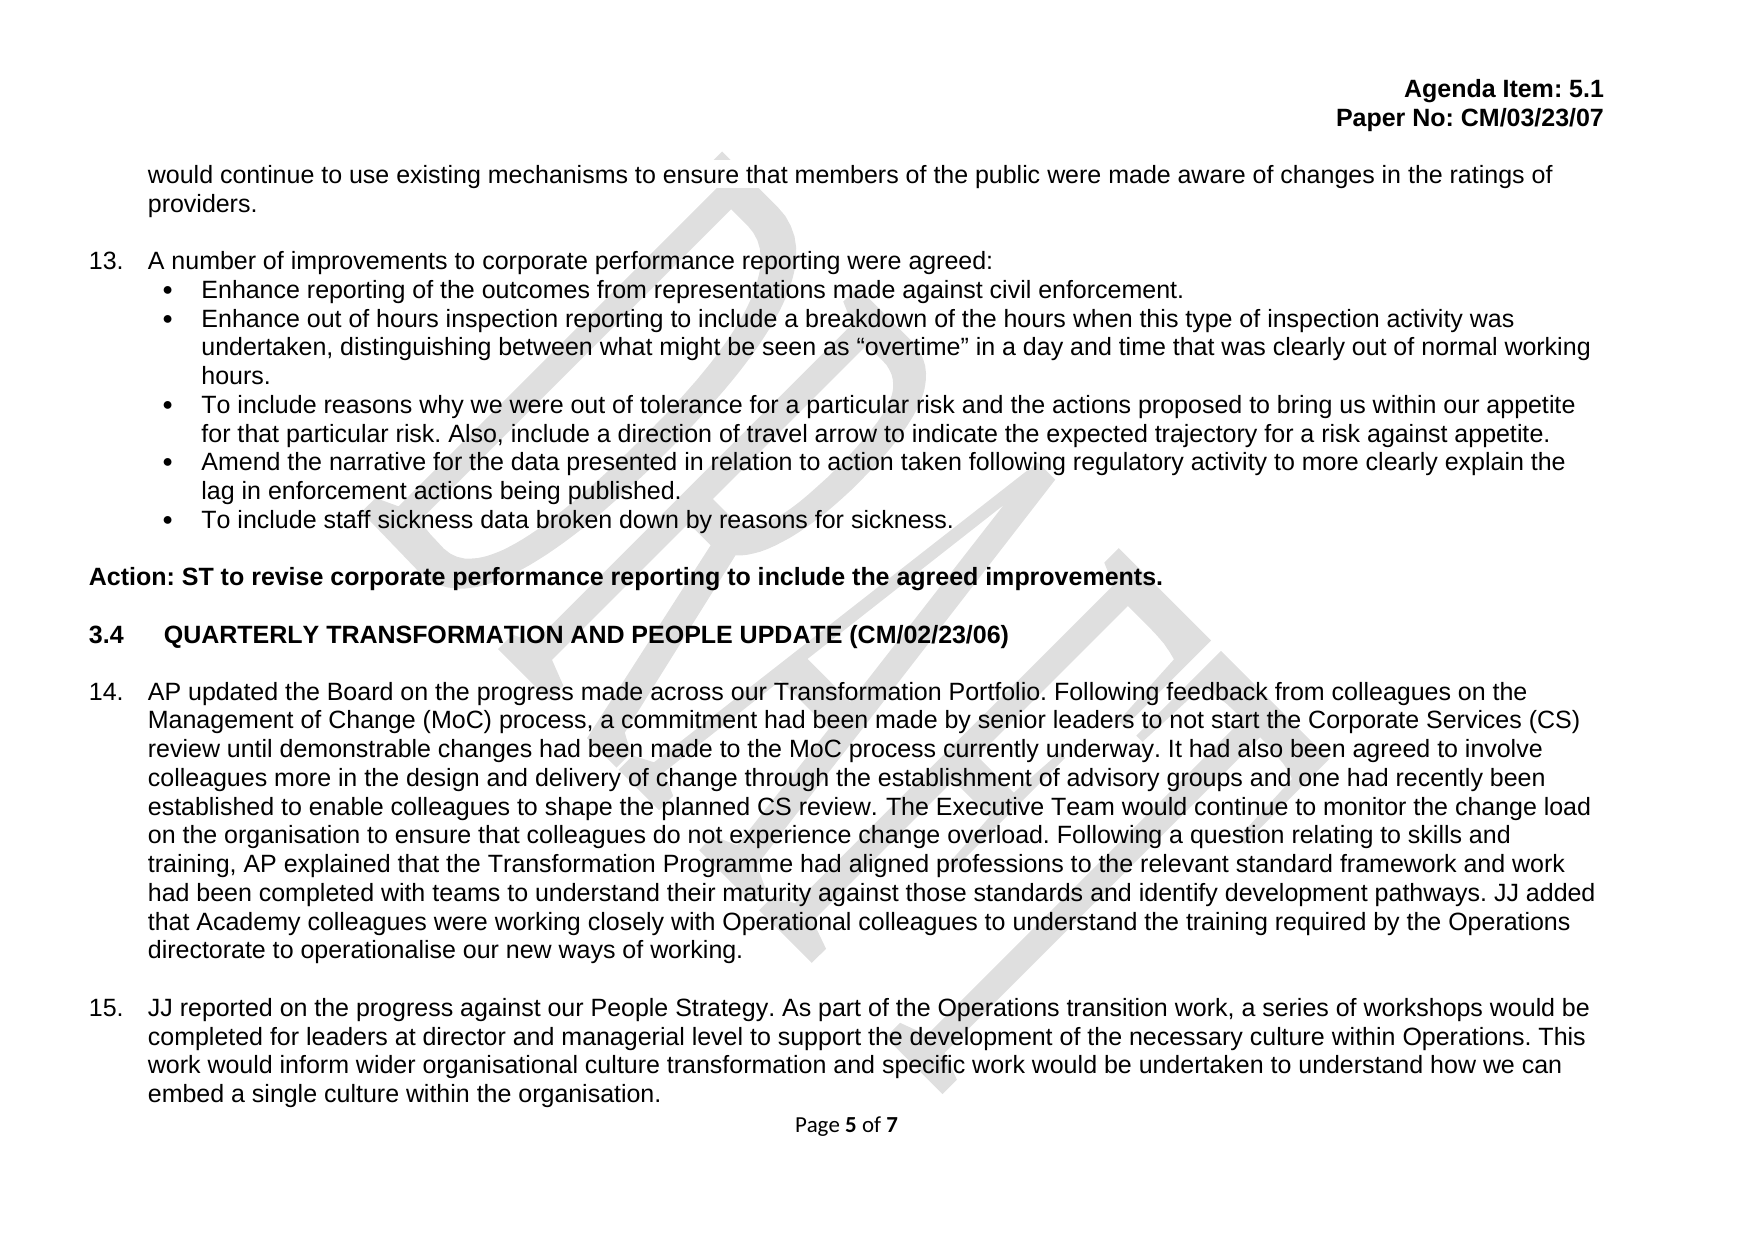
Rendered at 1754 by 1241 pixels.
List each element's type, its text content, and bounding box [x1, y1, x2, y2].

list To include staff sickness data broken down by reasons for sickness. [424, 505, 568, 533]
list To include staff sickness data broken down by reasons for sickness. [720, 505, 794, 524]
list Amend the narrative for the data presented in relation to action taken following regulatory activity to more clearly explain the lag in enforcement actions being published. [836, 447, 1604, 505]
text 3.4 QUARTERLY TRANSFORMATION AND PEOPLE UPDATE (CM/02/23/06) [89, 620, 555, 648]
list To include staff sickness data broken down by reasons for sickness. [164, 505, 380, 533]
list The timeliness of ‘Requires Improvement’ (RI) and ‘Inadequate’ (IA) reports was discussed. In comparison to ‘Good’ or ‘Outstanding’ reports, they often took longer to publish, and this was due to the post-inspection process and enforcement activity. The importance of publishing reports in a timely manner was recognised as they enable providers to initiate improvements. There was a clear KPI in place and we would remain focused on meeting this performance measure and, where possible, look to publish RI and IA reports more quickly. The Transformation Programme would address the timeliness challenges and, in the interim, we would continue to use existing mechanisms to ensure that members of the public were made aware of changes in the ratings of providers. [89, 160, 715, 217]
list To include staff sickness data broken down by reasons for sickness. [1015, 505, 1604, 533]
list A number of improvements to corporate performance reporting were agreed: [667, 246, 760, 275]
text Action: ST to revise corporate performance reporting to include the agreed improvements. [714, 562, 908, 591]
list Enhance out of hours inspection reporting to include a breakdown of the hours when this type of inspection activity was undertaken, distinguishing between what might be seen as “overtime” in a day and time that was clearly out of normal working hours. [164, 303, 600, 390]
list To include reasons why we were out of tolerance for a particular risk and the actions proposed to bring us within our appetite for that particular risk. Also, include a direction of travel arrow to indicate the expected trajectory for a risk against appetite. [893, 390, 1604, 447]
list Enhance out of hours inspection reporting to include a breakdown of the hours when this type of inspection activity was undertaken, distinguishing between what might be seen as “overtime” in a day and time that was clearly out of normal working hours. [875, 303, 1604, 390]
list To include staff sickness data broken down by reasons for sickness. [800, 505, 981, 533]
list To include reasons why we were out of tolerance for a particular risk and the actions proposed to bring us within our appetite for that particular risk. Also, include a direction of travel arrow to indicate the expected trajectory for a risk against appetite. [673, 390, 785, 447]
list Amend the narrative for the data presented in relation to action taken following regulatory activity to more clearly explain the lag in enforcement actions being published. [437, 447, 632, 505]
list AP updated the Board on the progress made across our Transformation Portfolio. Following feedback from colleagues on the Management of Change (MoC) process, a commitment had been made by senior leaders to not start the Corporate Services (CS) review until demonstrable changes had been made to the MoC process currently underway. It had also been agreed to involve colleagues more in the design and delivery of change through the establishment of advisory groups and one had recently been established to enable colleagues to shape the planned CS review. The Executive Team would continue to monitor the change load on the organisation to ensure that colleagues do not experience change overload. Following a question relating to skills and training, AP explained that the Transformation Programme had aligned professions to the relevant standard framework and work had been completed with teams to understand their maturity against those standards and identify development pathways. JJ added that Academy colleagues were working closely with Operational colleagues to understand the training required by the Operations directorate to operationalise our new ways of working. [760, 677, 1020, 902]
text 3.4 QUARTERLY TRANSFORMATION AND PEOPLE UPDATE (CM/02/23/06) [1087, 620, 1166, 648]
list Enhance out of hours inspection reporting to include a breakdown of the hours when this type of inspection activity was undertaken, distinguishing between what might be seen as “overtime” in a day and time that was clearly out of normal working hours. [552, 303, 748, 390]
text Action: ST to revise corporate performance reporting to include the agreed improvements. [1134, 562, 1604, 591]
list AP updated the Board on the progress made across our Transformation Portfolio. Following feedback from colleagues on the Management of Change (MoC) process, a commitment had been made by senior leaders to not start the Corporate Services (CS) review until demonstrable changes had been made to the MoC process currently underway. It had also been agreed to involve colleagues more in the design and delivery of change through the establishment of advisory groups and one had recently been established to enable colleagues to shape the planned CS review. The Executive Team would continue to monitor the change load on the organisation to ensure that colleagues do not experience change overload. Following a question relating to skills and training, AP explained that the Transformation Programme had aligned professions to the relevant standard framework and work had been completed with teams to understand their maturity against those standards and identify development pathways. JJ added that Academy colleagues were working closely with Operational colleagues to understand the training required by the Operations directorate to operationalise our new ways of working. [1035, 677, 1604, 964]
list Amend the narrative for the data presented in relation to action taken following regulatory activity to more clearly explain the lag in enforcement actions being published. [612, 447, 728, 505]
list Enhance reporting of the outcomes from representations made against civil enforcement. [639, 275, 758, 303]
text Action: ST to revise corporate performance reporting to include the agreed improvements. [89, 562, 613, 591]
text 3.4 QUARTERLY TRANSFORMATION AND PEOPLE UPDATE (CM/02/23/06) [823, 620, 913, 648]
text Action: ST to revise corporate performance reporting to include the agreed improvements. [896, 562, 958, 591]
list Enhance out of hours inspection reporting to include a breakdown of the hours when this type of inspection activity was undertaken, distinguishing between what might be seen as “overtime” in a day and time that was clearly out of normal working hours. [726, 303, 849, 390]
text 3.4 QUARTERLY TRANSFORMATION AND PEOPLE UPDATE (CM/02/23/06) [1192, 620, 1604, 648]
list To include staff sickness data broken down by reasons for sickness. [578, 505, 670, 533]
list Enhance reporting of the outcomes from representations made against civil enforcement. [164, 275, 628, 303]
list A number of improvements to corporate performance reporting were agreed: [794, 246, 1604, 275]
text Action: ST to revise corporate performance reporting to include the agreed improvements. [970, 562, 1112, 591]
text 3.4 QUARTERLY TRANSFORMATION AND PEOPLE UPDATE (CM/02/23/06) [679, 620, 834, 648]
text Action: ST to revise corporate performance reporting to include the agreed improvements. [622, 562, 699, 591]
list A number of improvements to corporate performance reporting were agreed: [89, 246, 657, 275]
list Enhance reporting of the outcomes from representations made against civil enforcement. [784, 275, 1604, 303]
text 3.4 QUARTERLY TRANSFORMATION AND PEOPLE UPDATE (CM/02/23/06) [926, 620, 1077, 648]
list JJ reported on the progress against our People Strategy. As part of the Operations transition work, a series of workshops would be completed for leaders at director and managerial level to support the development of the necessary culture within Operations. This work would inform wider organisational culture transformation and specific work would be undertaken to understand how we can embed a single culture within the organisation. [89, 993, 1604, 1108]
list To include reasons why we were out of tolerance for a particular risk and the actions proposed to bring us within our appetite for that particular risk. Also, include a direction of travel arrow to indicate the expected trajectory for a risk against appetite. [164, 390, 513, 447]
list To include reasons why we were out of tolerance for a particular risk and the actions proposed to bring us within our appetite for that particular risk. Also, include a direction of travel arrow to indicate the expected trajectory for a risk against appetite. [766, 390, 892, 447]
list To include reasons why we were out of tolerance for a particular risk and the actions proposed to bring us within our appetite for that particular risk. Also, include a direction of travel arrow to indicate the expected trajectory for a risk against appetite. [495, 390, 687, 447]
list The timeliness of ‘Requires Improvement’ (RI) and ‘Inadequate’ (IA) reports was discussed. In comparison to ‘Good’ or ‘Outstanding’ reports, they often took longer to publish, and this was due to the post-inspection process and enforcement activity. The importance of publishing reports in a timely manner was recognised as they enable providers to initiate improvements. There was a clear KPI in place and we would remain focused on meeting this performance measure and, where possible, look to publish RI and IA reports more quickly. The Transformation Programme would address the timeliness challenges and, in the interim, we would continue to use existing mechanisms to ensure that members of the public were made aware of changes in the ratings of providers. [732, 160, 1604, 217]
text 3.4 QUARTERLY TRANSFORMATION AND PEOPLE UPDATE (CM/02/23/06) [565, 620, 662, 648]
list Amend the narrative for the data presented in relation to action taken following regulatory activity to more clearly explain the lag in enforcement actions being published. [164, 447, 456, 505]
list AP updated the Board on the progress made across our Transformation Portfolio. Following feedback from colleagues on the Management of Change (MoC) process, a commitment had been made by senior leaders to not start the Corporate Services (CS) review until demonstrable changes had been made to the MoC process currently underway. It had also been agreed to involve colleagues more in the design and delivery of change through the establishment of advisory groups and one had recently been established to enable colleagues to shape the planned CS review. The Executive Team would continue to monitor the change load on the organisation to ensure that colleagues do not experience change overload. Following a question relating to skills and training, AP explained that the Transformation Programme had aligned professions to the relevant standard framework and work had been completed with teams to understand their maturity against those standards and identify development pathways. JJ added that Academy colleagues were working closely with Operational colleagues to understand the training required by the Operations directorate to operationalise our new ways of working. [89, 677, 1240, 964]
list Amend the narrative for the data presented in relation to action taken following regulatory activity to more clearly explain the lag in enforcement actions being published. [714, 447, 855, 505]
